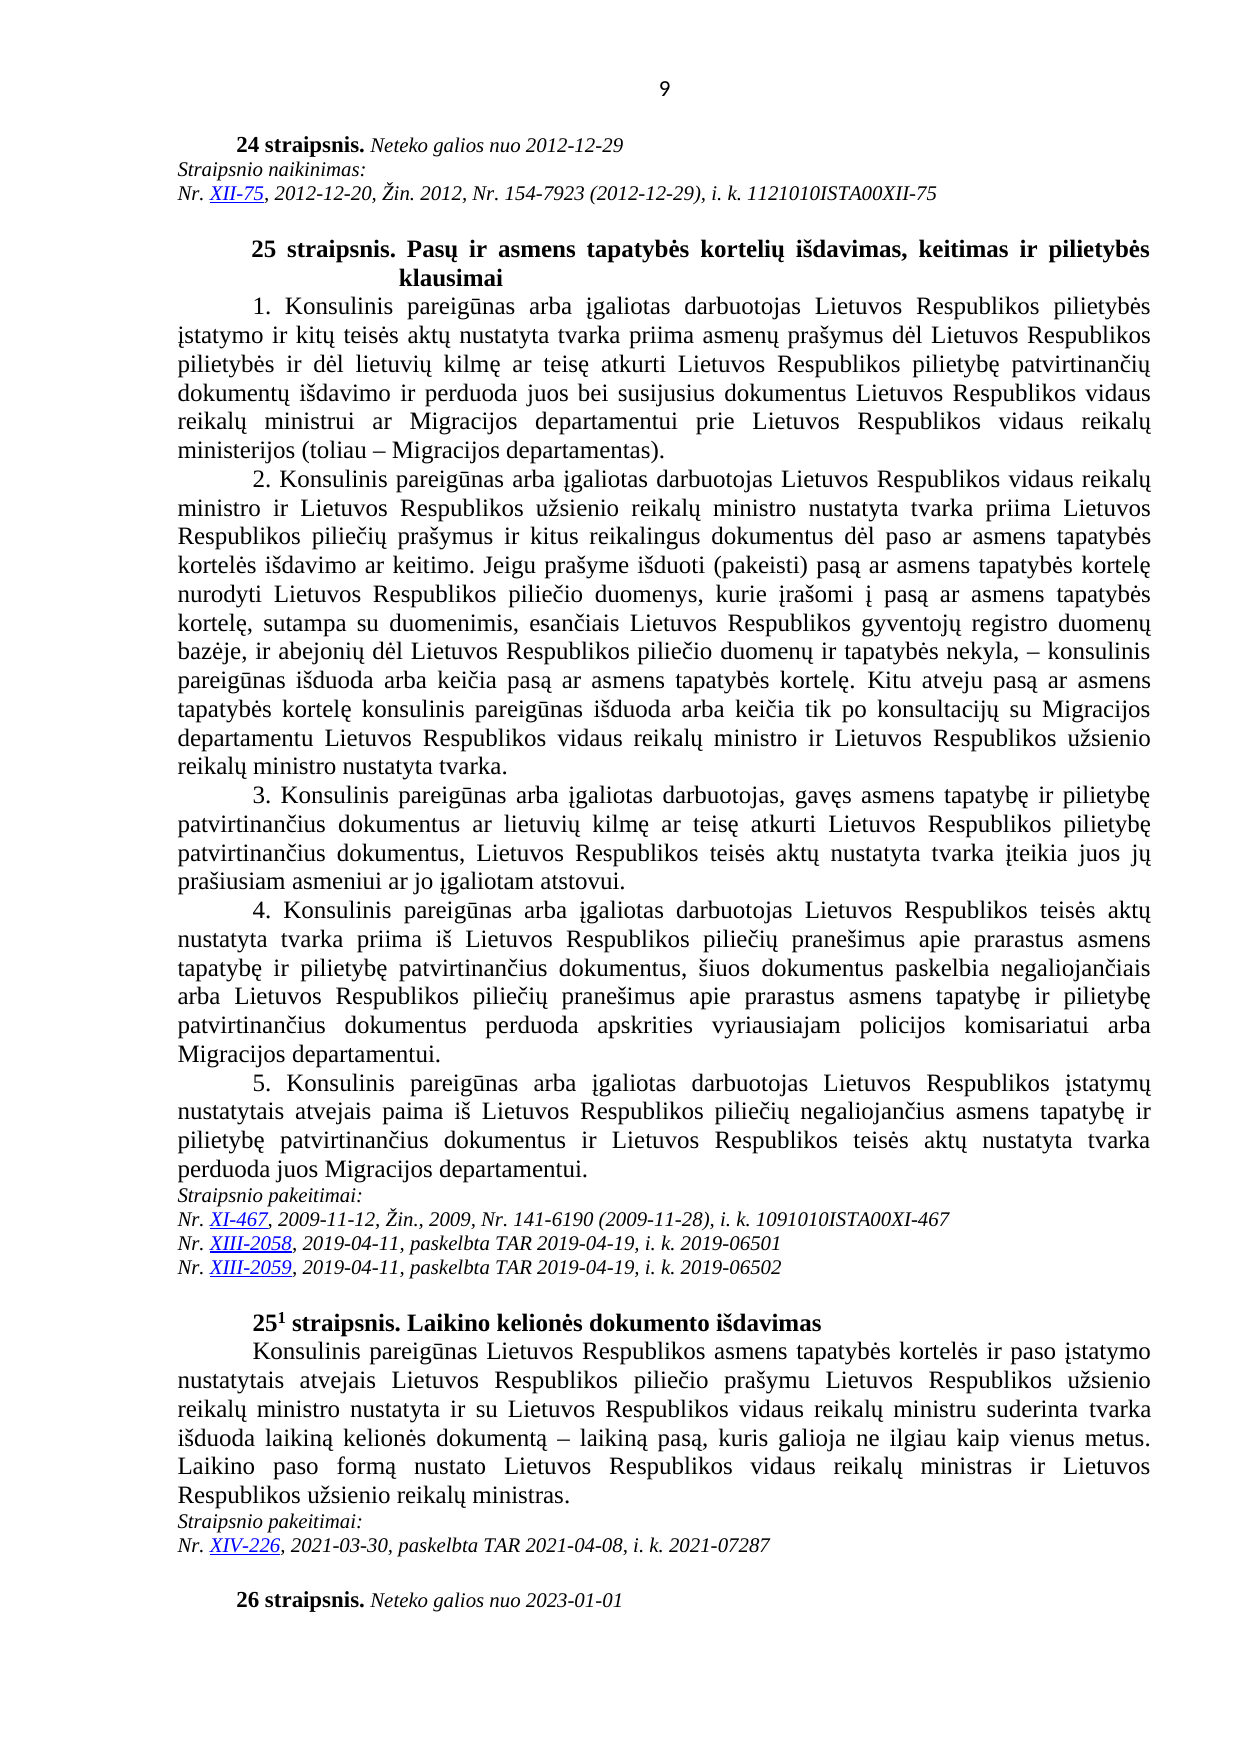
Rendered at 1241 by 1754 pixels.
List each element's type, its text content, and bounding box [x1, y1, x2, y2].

text 5. Konsulinis pareigūnas arba įgaliotas darbuotojas Lietuvos Respublikos įstatymų nustatytais atvejais paima iš Lietuvos Respublikos piliečių negaliojančius asmens tapatybę ir pilietybę patvirtinančius dokumentus ir Lietuvos Respublikos teisės aktų nustatyta tvarka perduoda juos Migracijos departamentui. [177, 1068, 1152, 1183]
text 26 straipsnis. Neteko galios nuo 2023-01-01 [177, 1586, 1152, 1612]
text 3. Konsulinis pareigūnas arba įgaliotas darbuotojas, gavęs asmens tapatybę ir pilietybę patvirtinančius dokumentus ar lietuvių kilmę ar teisę atkurti Lietuvos Respublikos pilietybę patvirtinančius dokumentus, Lietuvos Respublikos teisės aktų nustatyta tvarka įteikia juos jų prašiusiam asmeniui ar jo įgaliotam atstovui. [177, 780, 1152, 895]
text Straipsnio naikinimas: [177, 157, 1152, 181]
text Straipsnio pakeitimai: [177, 1509, 1152, 1533]
text 24 straipsnis. Neteko galios nuo 2012-12-29 [177, 131, 1152, 157]
text 2. Konsulinis pareigūnas arba įgaliotas darbuotojas Lietuvos Respublikos vidaus reikalų ministro ir Lietuvos Respublikos užsienio reikalų ministro nustatyta tvarka priima Lietuvos Respublikos piliečių prašymus ir kitus reikalingus dokumentus dėl paso ar asmens tapatybės kortelės išdavimo ar keitimo. Jeigu prašyme išduoti (pakeisti) pasą ar asmens tapatybės kortelę nurodyti Lietuvos Respublikos piliečio duomenys, kurie įrašomi į pasą ar asmens tapatybės kortelę, sutampa su duomenimis, esančiais Lietuvos Respublikos gyventojų registro duomenų bazėje, ir abejonių dėl Lietuvos Respublikos piliečio duomenų ir tapatybės nekyla, – konsulinis pareigūnas išduoda arba keičia pasą ar asmens tapatybės kortelę. Kitu atveju pasą ar asmens tapatybės kortelę konsulinis pareigūnas išduoda arba keičia tik po konsultacijų su Migracijos departamentu Lietuvos Respublikos vidaus reikalų ministro ir Lietuvos Respublikos užsienio reikalų ministro nustatyta tvarka. [177, 464, 1152, 780]
text Konsulinis pareigūnas Lietuvos Respublikos asmens tapatybės kortelės ir paso įstatymo nustatytais atvejais Lietuvos Respublikos piliečio prašymu Lietuvos Respublikos užsienio reikalų ministro nustatyta ir su Lietuvos Respublikos vidaus reikalų ministru suderinta tvarka išduoda laikiną kelionės dokumentą – laikiną pasą, kuris galioja ne ilgiau kaip vienus metus. Laikino paso formą nustato Lietuvos Respublikos vidaus reikalų ministras ir Lietuvos Respublikos užsienio reikalų ministras. [177, 1336, 1152, 1509]
text 4. Konsulinis pareigūnas arba įgaliotas darbuotojas Lietuvos Respublikos teisės aktų nustatyta tvarka priima iš Lietuvos Respublikos piliečių pranešimus apie prarastus asmens tapatybę ir pilietybę patvirtinančius dokumentus, šiuos dokumentus paskelbia negaliojančiais arba Lietuvos Respublikos piliečių pranešimus apie prarastus asmens tapatybę ir pilietybę patvirtinančius dokumentus perduoda apskrities vyriausiajam policijos komisariatui arba Migracijos departamentui. [177, 895, 1152, 1068]
text Nr. XI-467, 2009-11-12, Žin., 2009, Nr. 141-6190 (2009-11-28), i. k. 1091010ISTA00XI-467 [177, 1207, 1152, 1231]
text 25 straipsnis. Pasų ir asmens tapatybės kortelių išdavimas, keitimas ir pilietybės klausimai [251, 234, 1152, 291]
text 251 straipsnis. Laikino kelionės dokumento išdavimas [177, 1308, 1152, 1336]
text Nr. XIII-2058, 2019-04-11, paskelbta TAR 2019-04-19, i. k. 2019-06501 [177, 1231, 1152, 1255]
text Straipsnio pakeitimai: [177, 1183, 1152, 1207]
text Nr. XIII-2059, 2019-04-11, paskelbta TAR 2019-04-19, i. k. 2019-06502 [177, 1255, 1152, 1279]
text 1. Konsulinis pareigūnas arba įgaliotas darbuotojas Lietuvos Respublikos pilietybės įstatymo ir kitų teisės aktų nustatyta tvarka priima asmenų prašymus dėl Lietuvos Respublikos pilietybės ir dėl lietuvių kilmę ar teisę atkurti Lietuvos Respublikos pilietybę patvirtinančių dokumentų išdavimo ir perduoda juos bei susijusius dokumentus Lietuvos Respublikos vidaus reikalų ministrui ar Migracijos departamentui prie Lietuvos Respublikos vidaus reikalų ministerijos (toliau – Migracijos departamentas). [177, 291, 1152, 464]
text Nr. XIV-226, 2021-03-30, paskelbta TAR 2021-04-08, i. k. 2021-07287 [177, 1533, 1152, 1557]
text Nr. XII-75, 2012-12-20, Žin. 2012, Nr. 154-7923 (2012-12-29), i. k. 1121010ISTA00XII-75 [177, 181, 1152, 205]
